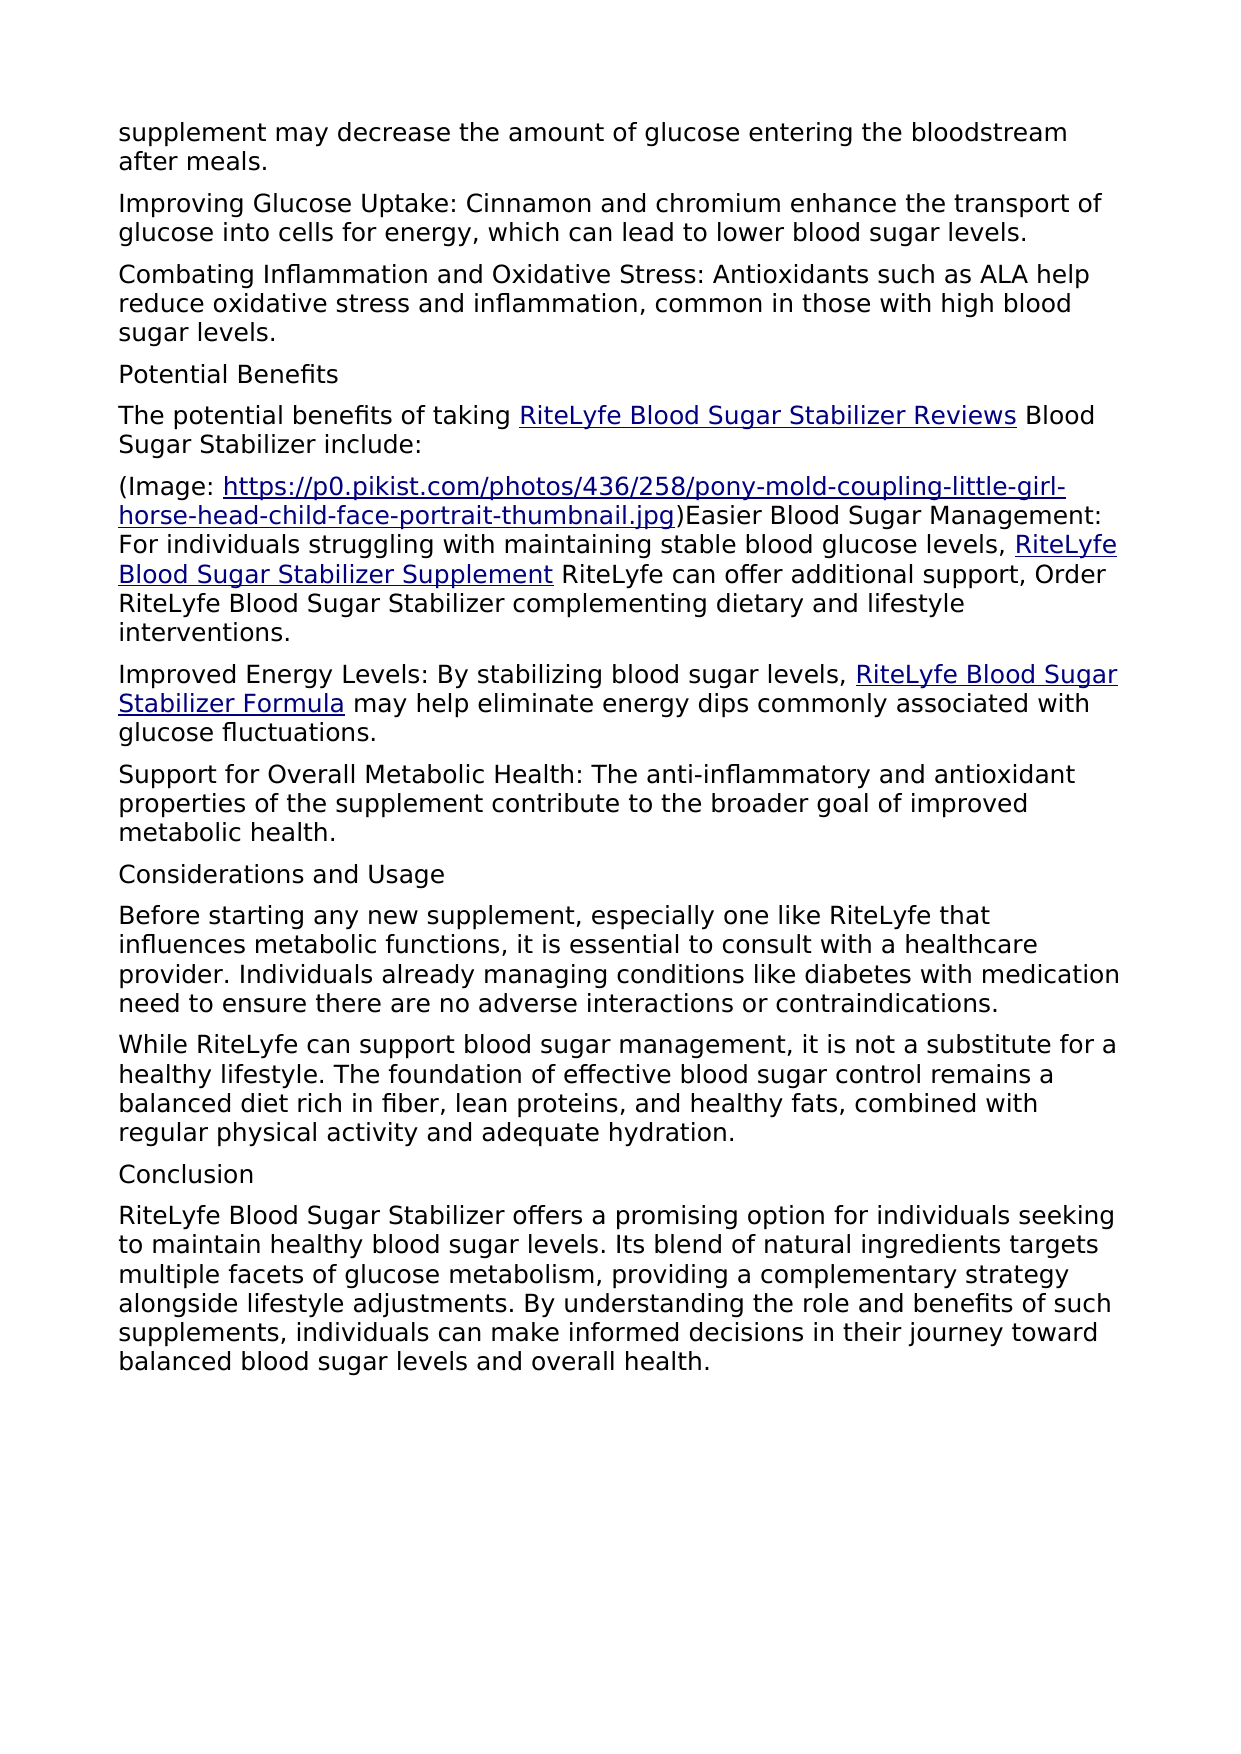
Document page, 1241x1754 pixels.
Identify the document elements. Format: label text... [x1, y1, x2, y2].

text (Image: https://p0.pikist.com/photos/436/258/pony-mold-coupling-little-girl-horse-head-child-face-portrait-thumbnail.jpg)Easier Blood Sugar Management: For individuals struggling with maintaining stable blood glucose levels, RiteLyfe Blood Sugar Stabilizer Supplement RiteLyfe can offer additional support, Order RiteLyfe Blood Sugar Stabilizer complementing dietary and lifestyle interventions. [118, 472, 1122, 647]
text Improving Glucose Uptake: Cinnamon and chromium enhance the transport of glucose into cells for energy, which can lead to lower blood sugar levels. [118, 189, 1122, 247]
text Conclusion [118, 1160, 1122, 1189]
text Support for Overall Metabolic Health: The anti-inflammatory and antioxidant properties of the supplement contribute to the broader goal of improved metabolic health. [118, 760, 1122, 847]
text Improved Energy Levels: By stabilizing blood sugar levels, RiteLyfe Blood Sugar Stabilizer Formula may help eliminate energy dips commonly associated with glucose fluctuations. [118, 660, 1122, 747]
text supplement may decrease the amount of glucose entering the bloodstream after meals. [118, 118, 1122, 176]
text The potential benefits of taking RiteLyfe Blood Sugar Stabilizer Reviews Blood Sugar Stabilizer include: [118, 401, 1122, 460]
text RiteLyfe Blood Sugar Stabilizer offers a promising option for individuals seeking to maintain healthy blood sugar levels. Its blend of natural ingredients targets multiple facets of glucose metabolism, providing a complementary strategy alongside lifestyle adjustments. By understanding the role and benefits of such supplements, individuals can make informed decisions in their journey toward balanced blood sugar levels and overall health. [118, 1201, 1122, 1376]
text Potential Benefits [118, 360, 1122, 389]
text Before starting any new supplement, especially one like RiteLyfe that influences metabolic functions, it is essential to consult with a healthcare provider. Individuals already managing conditions like diabetes with medication need to ensure there are no adverse interactions or contraindications. [118, 901, 1122, 1018]
text Considerations and Usage [118, 860, 1122, 889]
text Combating Inflammation and Oxidative Stress: Antioxidants such as ALA help reduce oxidative stress and inflammation, common in those with high blood sugar levels. [118, 260, 1122, 347]
text While RiteLyfe can support blood sugar management, it is not a substitute for a healthy lifestyle. The foundation of effective blood sugar control remains a balanced diet rich in fiber, lean proteins, and healthy fats, combined with regular physical activity and adequate hydration. [118, 1031, 1122, 1147]
